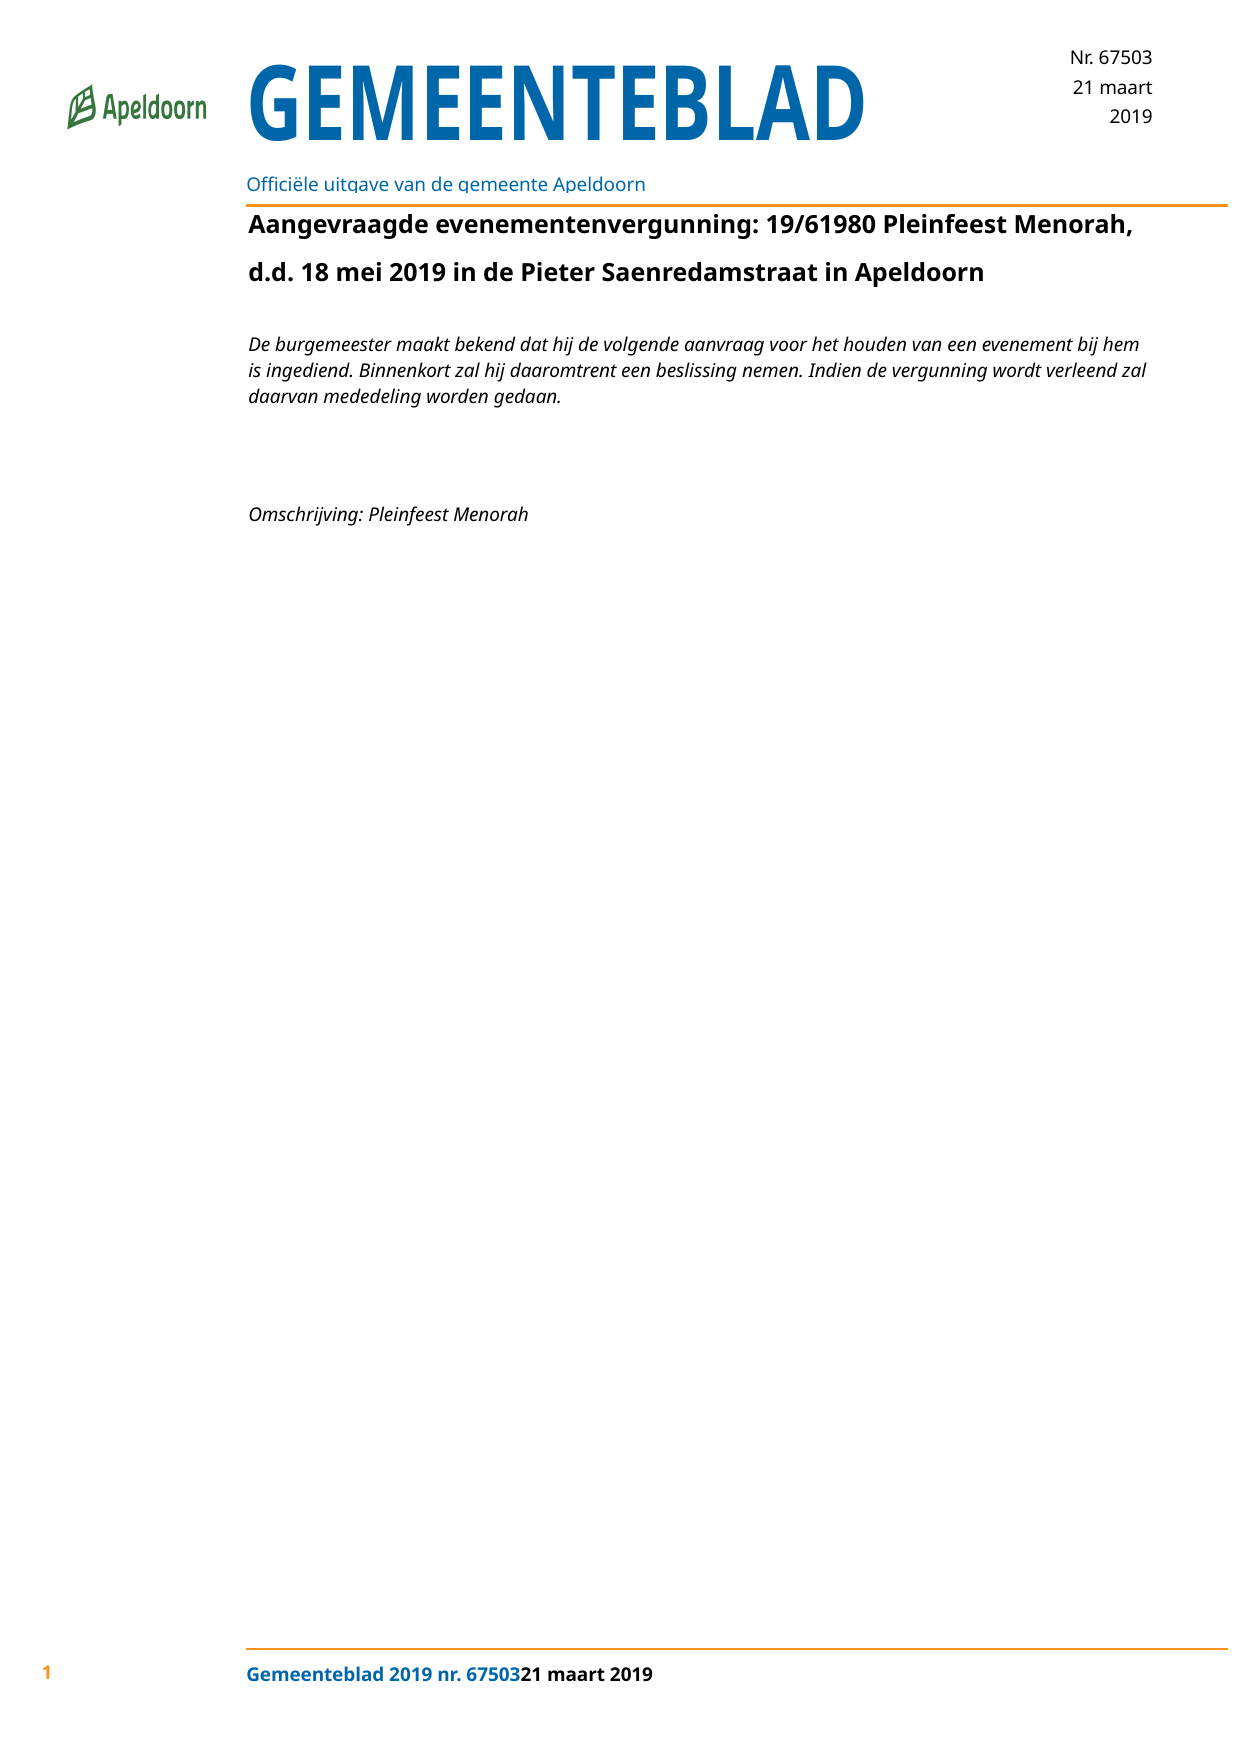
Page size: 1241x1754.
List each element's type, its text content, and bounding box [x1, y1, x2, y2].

text Omschrijving: Pleinfeest Menorah [248, 501, 1152, 526]
picture [41, 47, 231, 172]
text De burgemeester maakt bekend dat hij de volgende aanvraag voor het houden van een evenement bij hem is ingediend. Binnenkort zal hij daaromtrent een beslissing nemen. Indien de vergunning wordt verleend zal daarvan mededeling worden gedaan. [248, 331, 1152, 409]
text Aangevraagde evenementenvergunning: 19/61980 Pleinfeest Menorah, d.d. 18 mei 2019 in de Pieter Saenredamstraat in Apeldoorn [248, 207, 1152, 288]
